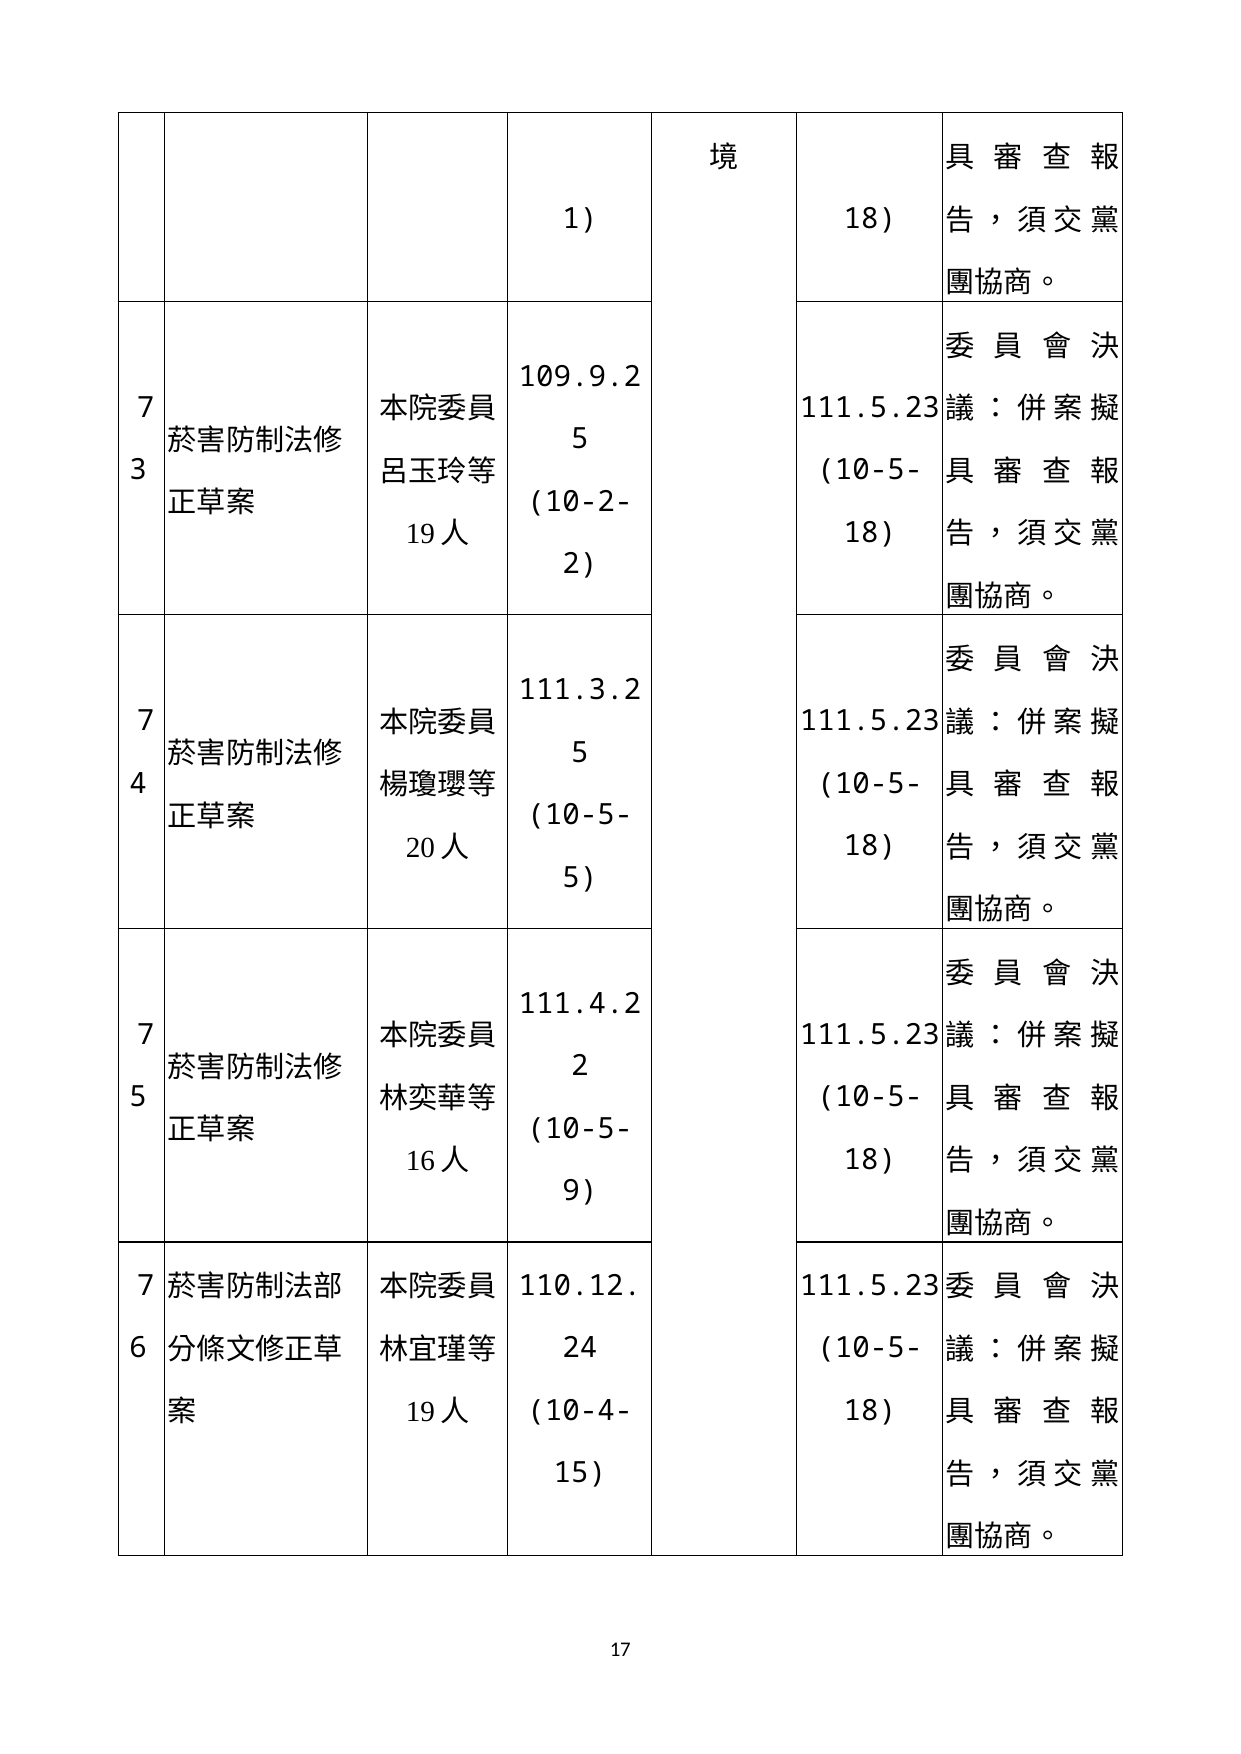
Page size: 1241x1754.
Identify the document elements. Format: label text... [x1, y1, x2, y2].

table_cell 委員會決議：併案擬具審查報告，須交黨團協商。 [943, 929, 1122, 1241]
table_cell 111.5.23 (10-5-18) [797, 1243, 942, 1555]
table_cell 本院委員 楊瓊瓔等20人 [368, 615, 507, 928]
table_cell 境 [652, 113, 796, 1555]
table_cell 委員會決議：併案擬具審查報告，須交黨團協商。 [943, 1243, 1122, 1555]
table_cell 本院委員 林奕華等16人 [368, 929, 507, 1241]
table_cell [119, 929, 164, 1241]
table_cell 18) [797, 113, 942, 301]
table_cell 具審查報告，須交黨團協商。 [943, 113, 1122, 301]
table_cell 菸害防制法修正草案 [165, 929, 367, 1241]
table_cell 委員會決議：併案擬具審查報告，須交黨團協商。 [943, 615, 1122, 928]
table_cell 委員會決議：併案擬具審查報告，須交黨團協商。 [943, 302, 1122, 614]
table_cell 111.5.23 (10-5-18) [797, 929, 942, 1241]
table_cell [119, 113, 164, 301]
table_cell [165, 113, 367, 301]
table_cell 111.5.23 (10-5-18) [797, 615, 942, 928]
table_cell 菸害防制法部分條文修正草案 [165, 1243, 367, 1555]
table_cell 1) [508, 113, 651, 301]
table_cell 111.3.25 (10-5-5) [508, 615, 651, 928]
table_cell [368, 113, 507, 301]
table_cell 菸害防制法修正草案 [165, 615, 367, 928]
table_cell 110.12.24 (10-4-15) [508, 1243, 651, 1555]
table_cell 本院委員 呂玉玲等19人 [368, 302, 507, 614]
table_cell 111.4.22 (10-5-9) [508, 929, 651, 1241]
table_cell 菸害防制法修正草案 [165, 302, 367, 614]
table_cell [119, 1243, 164, 1555]
table_cell 111.5.23 (10-5-18) [797, 302, 942, 614]
table_cell 109.9.25 (10-2-2) [508, 302, 651, 614]
table_cell [119, 615, 164, 928]
table_cell 本院委員 林宜瑾等19人 [368, 1243, 507, 1555]
table_cell [119, 302, 164, 614]
